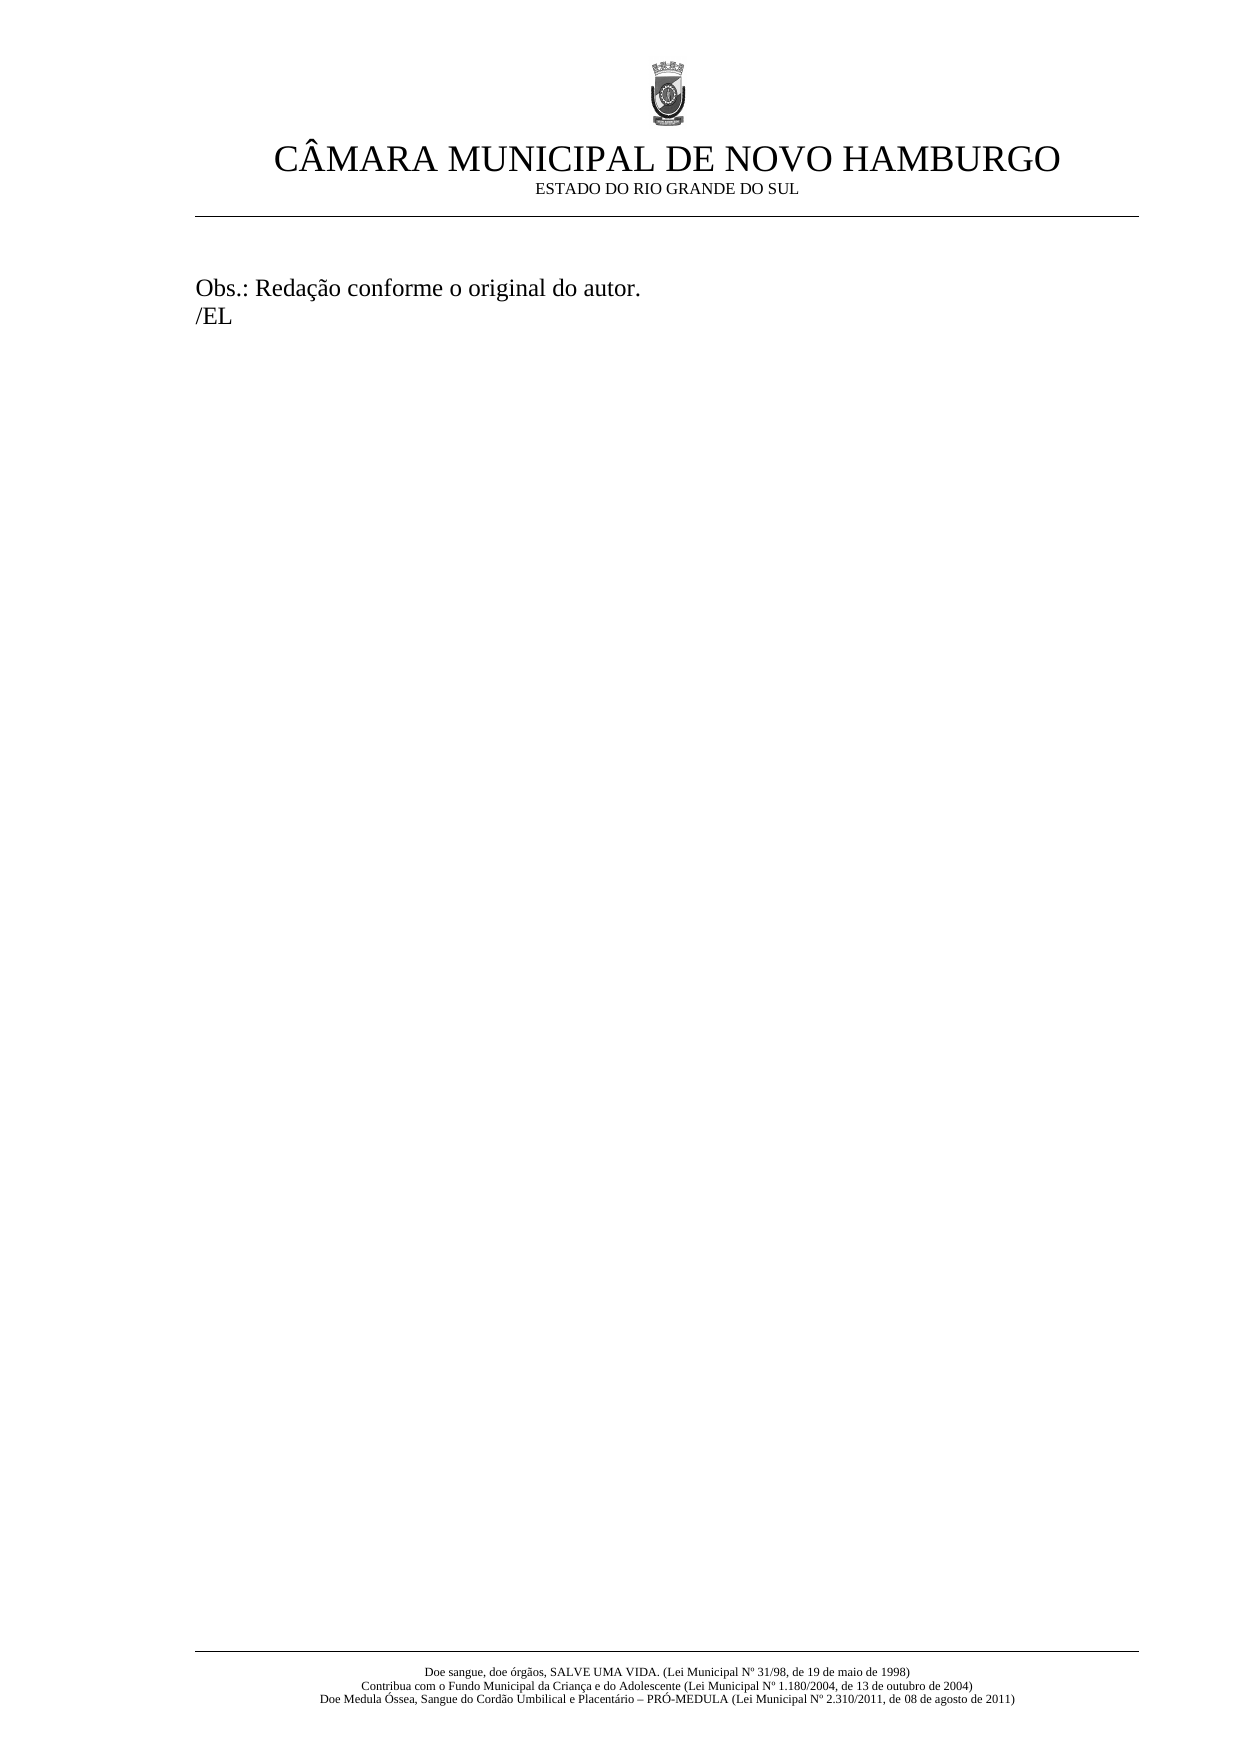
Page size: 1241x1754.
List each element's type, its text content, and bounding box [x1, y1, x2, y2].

text Obs.: Redação conforme o original do autor. [195, 274, 1139, 302]
text /EL [195, 302, 1139, 330]
